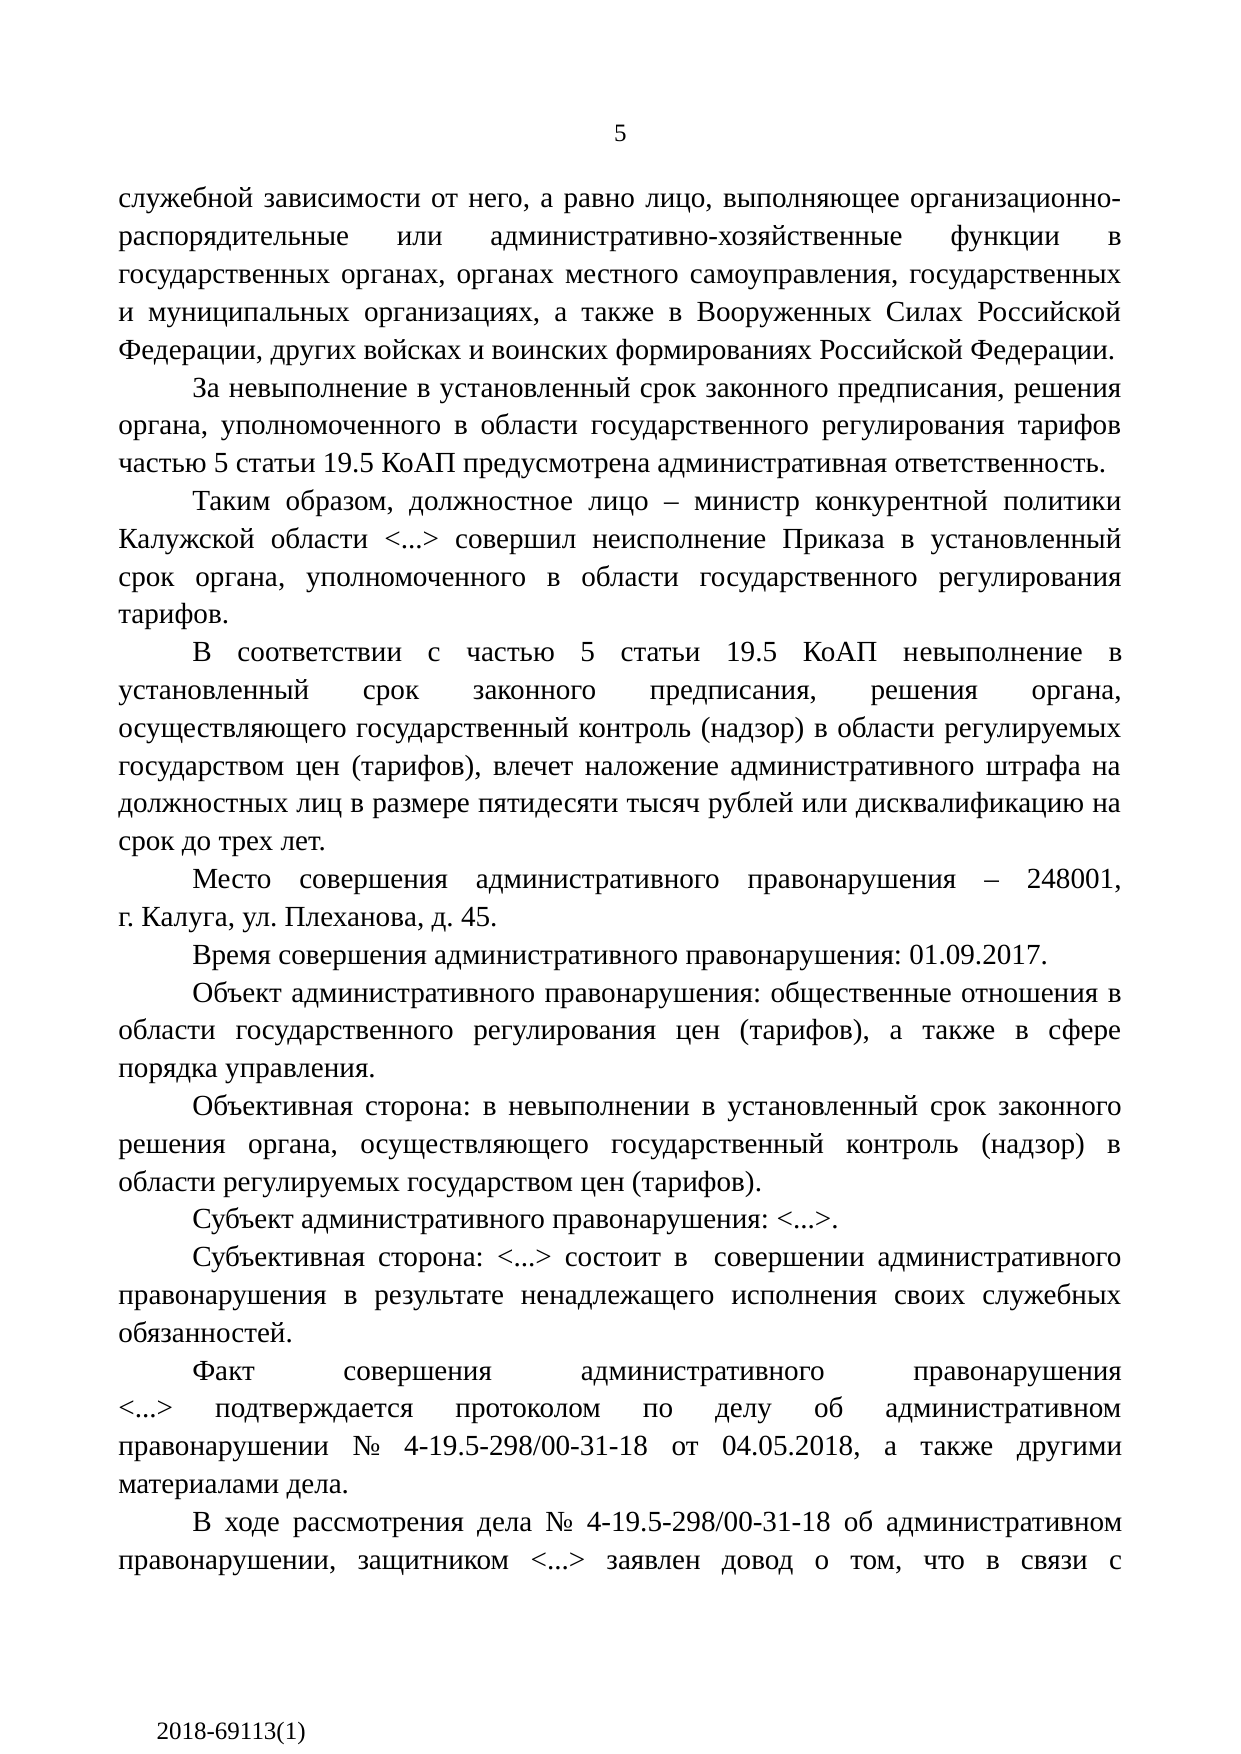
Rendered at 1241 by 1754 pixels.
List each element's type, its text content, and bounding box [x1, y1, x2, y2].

text Факт совершения административного правонарушения <...> подтверждается протоколом по делу об административном правонарушении № 4-19.5-298/00-31-18 от 04.05.2018, а также другими материалами дела. [118, 1348, 1122, 1500]
text Место совершения административного правонарушения – 248001, г. Калуга, ул. Плеханова, д. 45. [118, 857, 1122, 933]
text Объект административного правонарушения: общественные отношения в области государственного регулирования цен (тарифов), а также в сфере порядка управления. [118, 970, 1122, 1084]
text Таким образом, должностное лицо – министр конкурентной политики Калужской области <...> совершил неисполнение Приказа в установленный срок органа, уполномоченного в области государственного регулирования тарифов. [118, 479, 1122, 630]
text служебной зависимости от него, а равно лицо, выполняющее организационно-распорядительные или административно-хозяйственные функции в государственных органах, органах местного самоуправления, государственных и муниципальных организациях, а также в Вооруженных Силах Российской Федерации, других войсках и воинских формированиях Российской Федерации. [118, 176, 1122, 365]
text Объективная сторона: в невыполнении в установленный срок законного решения органа, осуществляющего государственный контроль (надзор) в области регулируемых государством цен (тарифов). [118, 1084, 1122, 1197]
text В ходе рассмотрения дела № 4-19.5-298/00-31-18 об административном правонарушении, защитником <...> заявлен довод о том, что в связи с [118, 1500, 1122, 1575]
text Время совершения административного правонарушения: 01.09.2017. [118, 933, 1122, 970]
text Субъективная сторона: <...> состоит в совершении административного правонарушения в результате ненадлежащего исполнения своих служебных обязанностей. [118, 1235, 1122, 1348]
text Субъект административного правонарушения: <...>. [118, 1197, 1122, 1235]
text В соответствии с частью 5 статьи 19.5 КоАП невыполнение в установленный срок законного предписания, решения органа, осуществляющего государственный контроль (надзор) в области регулируемых государством цен (тарифов), влечет наложение административного штрафа на должностных лиц в размере пятидесяти тысяч рублей или дисквалификацию на срок до трех лет. [118, 630, 1122, 857]
text За невыполнение в установленный срок законного предписания, решения органа, уполномоченного в области государственного регулирования тарифов частью 5 статьи 19.5 КоАП предусмотрена административная ответственность. [118, 365, 1122, 479]
